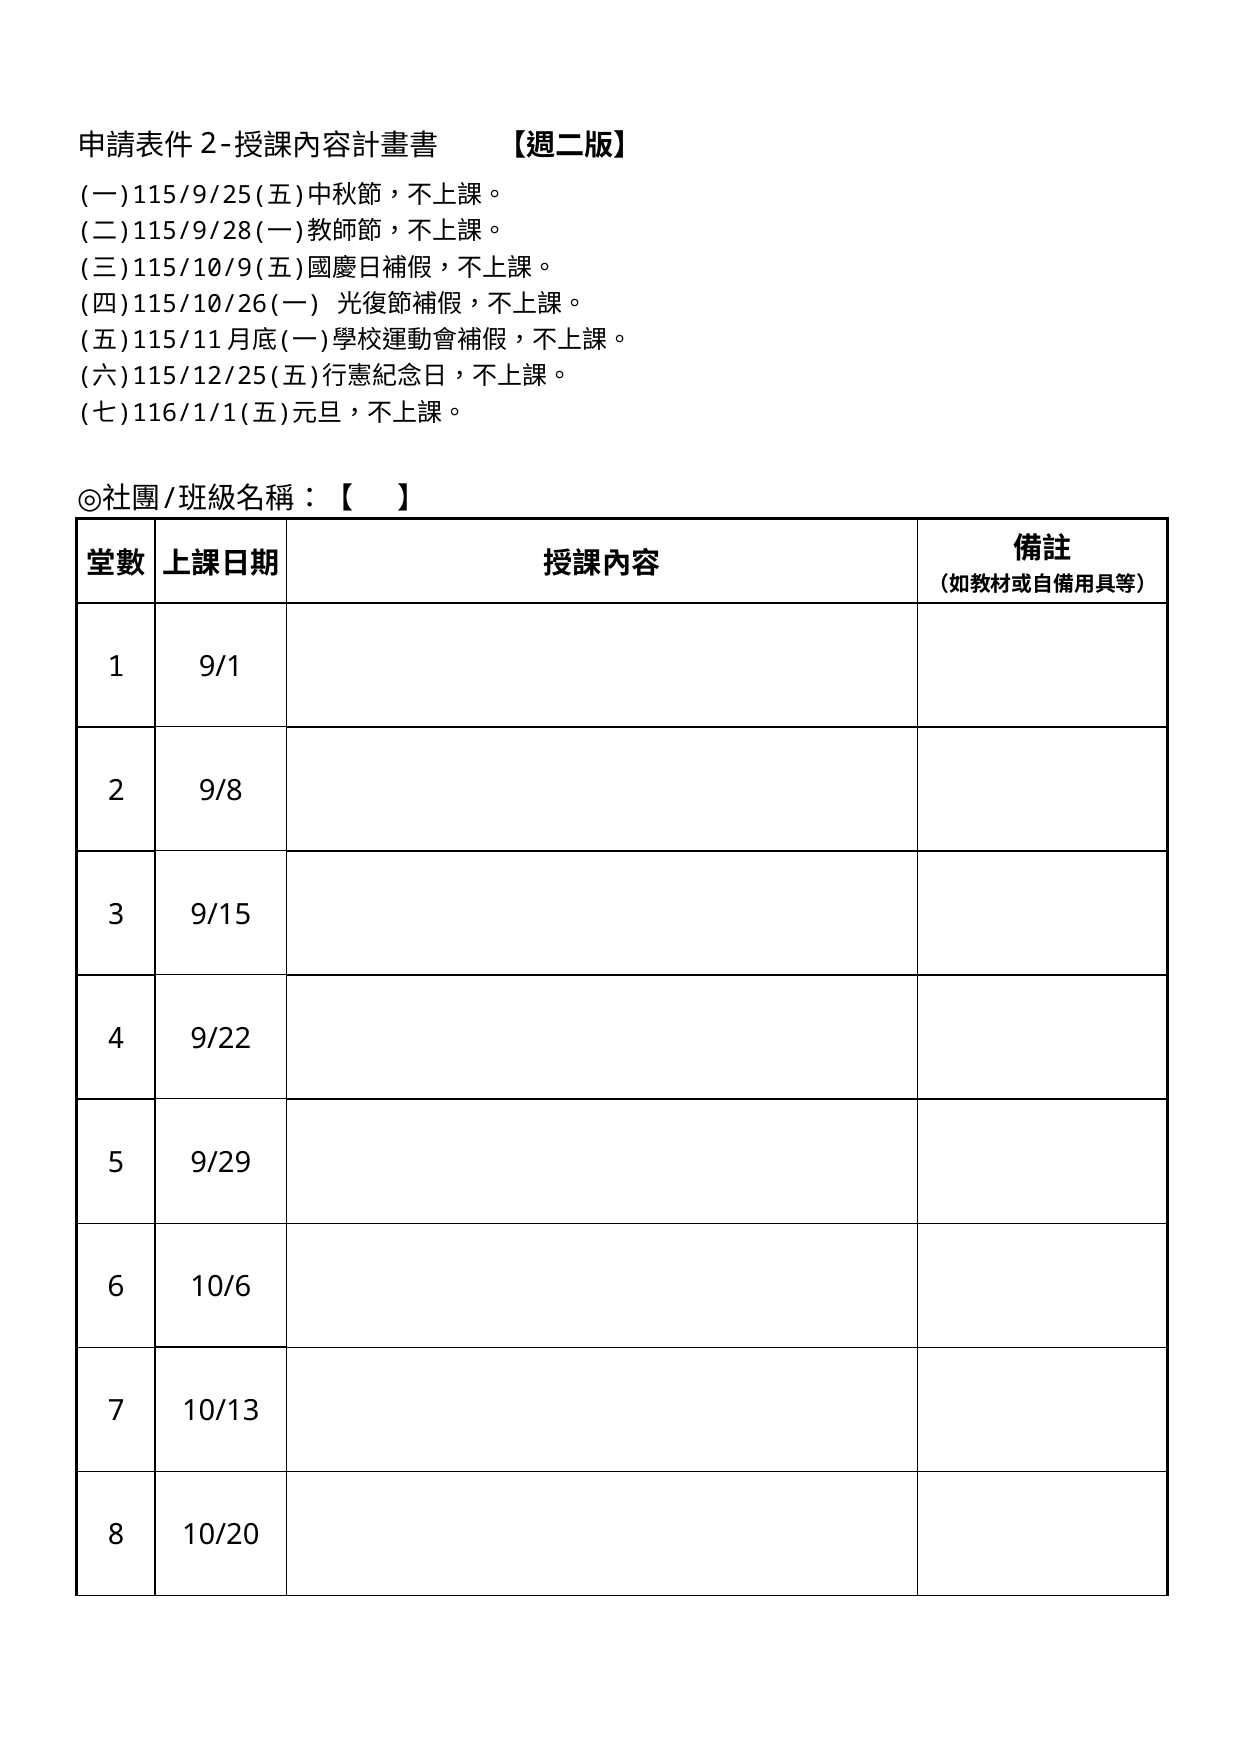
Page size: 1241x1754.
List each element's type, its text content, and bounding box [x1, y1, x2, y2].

table_cell [918, 1100, 1166, 1222]
table_cell [918, 1224, 1166, 1346]
table_header 堂數 [78, 520, 154, 602]
table_cell 3 [78, 852, 154, 974]
text (五)115/11月底(一)學校運動會補假，不上課。 [77, 319, 1163, 356]
table_cell 9/29 [156, 1099, 286, 1222]
table_cell [287, 852, 917, 974]
text (一)115/9/25(五)中秋節，不上課。 [77, 174, 1163, 211]
text (三)115/10/9(五)國慶日補假，不上課。 [77, 247, 1163, 283]
table_cell 10/6 [156, 1224, 286, 1346]
table_cell [287, 728, 917, 850]
table_header 備註 （如教材或自備用具等） [918, 520, 1166, 602]
table_cell [918, 852, 1166, 974]
table_cell 8 [78, 1472, 154, 1594]
table_header 上課日期 [156, 520, 286, 602]
text (四)115/10/26(一) 光復節補假，不上課。 [77, 283, 1163, 319]
table_cell 9/1 [156, 604, 286, 726]
table_cell 9/8 [156, 727, 286, 850]
table_cell 7 [78, 1348, 154, 1471]
table_cell 1 [78, 604, 154, 726]
table_cell [287, 604, 917, 726]
table_cell [918, 976, 1166, 1098]
table_cell [287, 1224, 917, 1346]
table_cell [287, 1348, 917, 1471]
table_cell 5 [78, 1100, 154, 1222]
table_cell [918, 728, 1166, 850]
text 申請表件2-授課內容計畫書 【週二版】 [77, 122, 1163, 162]
table_cell 9/22 [156, 975, 286, 1098]
table_cell 2 [78, 728, 154, 850]
table_cell [287, 1100, 917, 1222]
table_cell 10/13 [156, 1348, 286, 1471]
table_cell [918, 604, 1166, 726]
text (六)115/12/25(五)行憲紀念日，不上課。 [77, 356, 1163, 392]
table_header 授課內容 [287, 520, 917, 602]
text ◎社團/班級名稱：【 】 [77, 475, 1163, 517]
table_cell 10/20 [156, 1472, 286, 1594]
table_cell [287, 976, 917, 1098]
table_cell 9/15 [156, 851, 286, 974]
text (二)115/9/28(一)教師節，不上課。 [77, 211, 1163, 247]
table_cell [918, 1472, 1166, 1594]
table_cell [287, 1472, 917, 1594]
table_cell 6 [78, 1224, 154, 1346]
table_cell [918, 1348, 1166, 1471]
table_cell 4 [78, 976, 154, 1098]
text (七)116/1/1(五)元旦，不上課。 [77, 392, 1163, 428]
